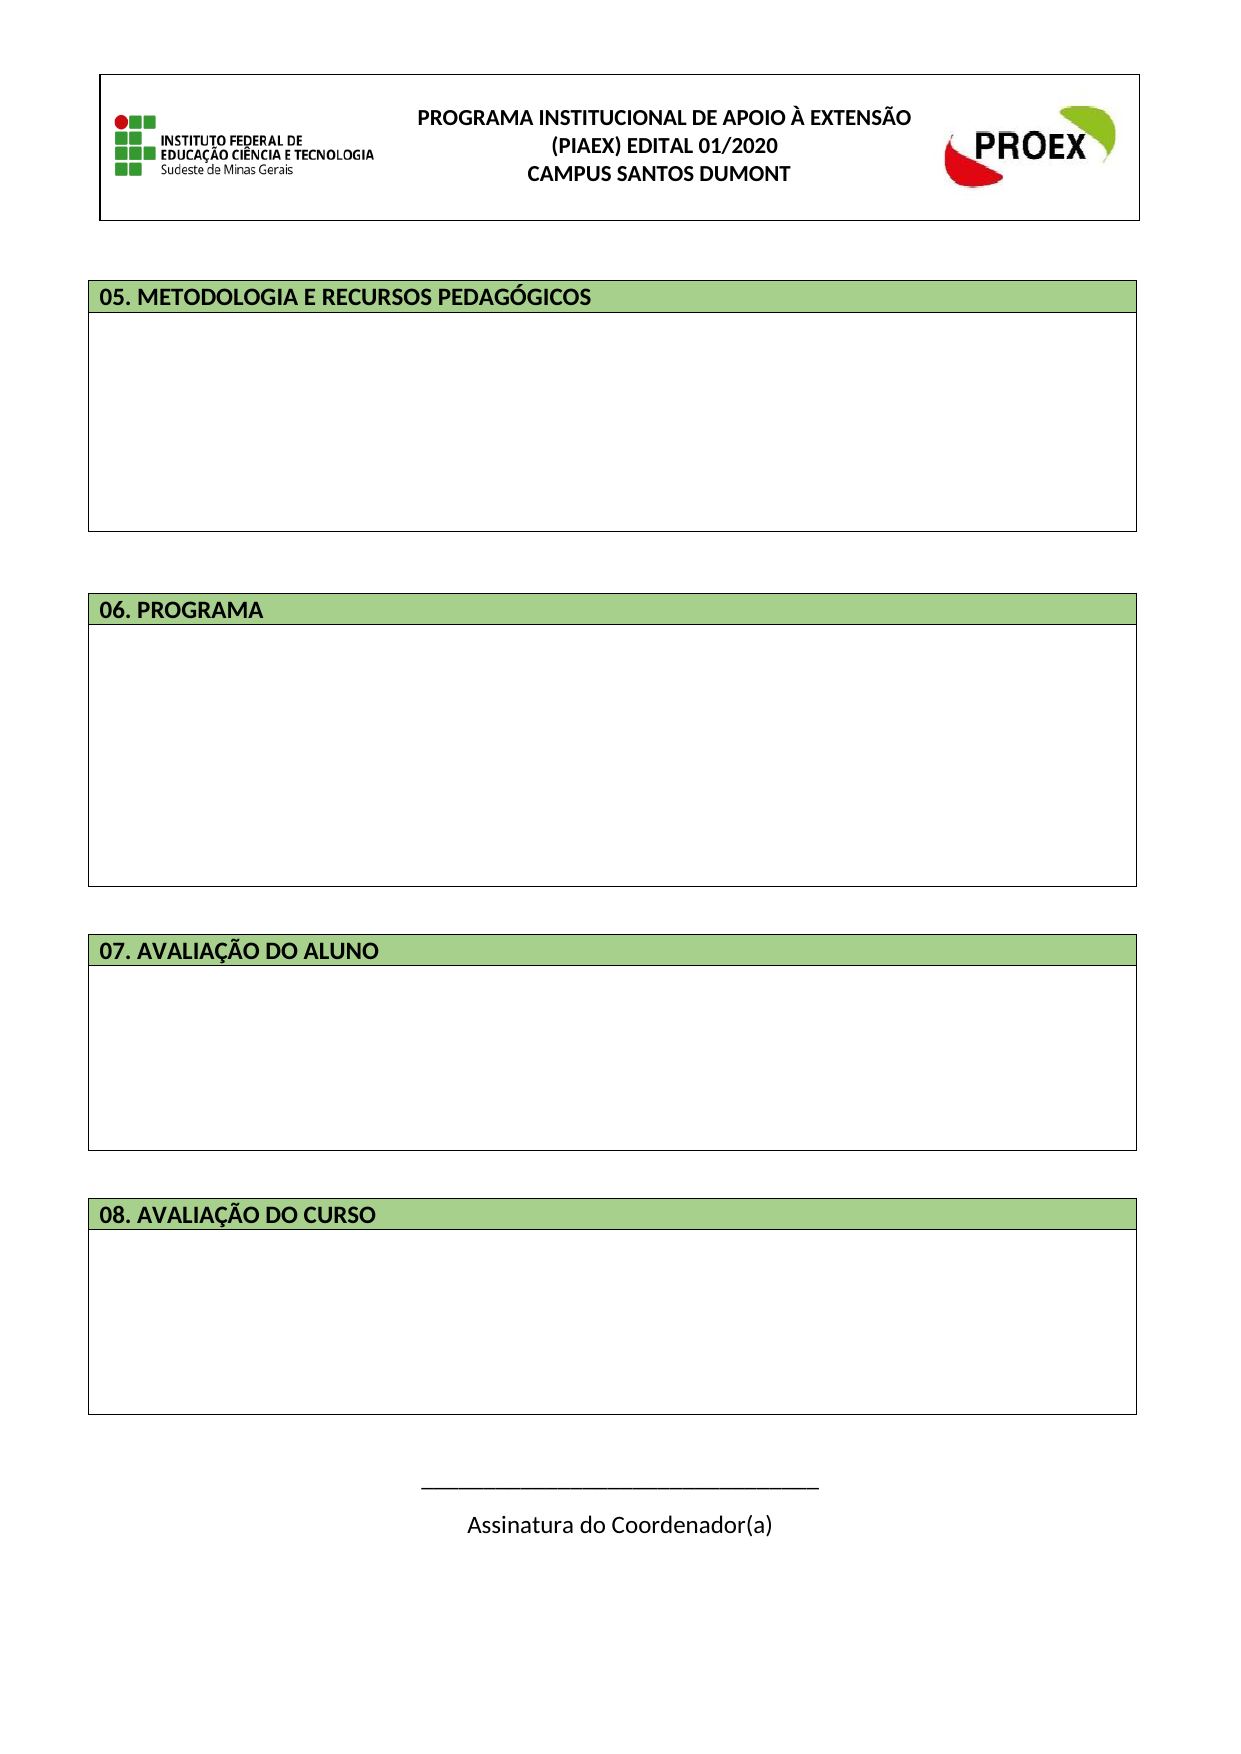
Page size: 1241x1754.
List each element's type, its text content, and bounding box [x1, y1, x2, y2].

table_cell [89, 625, 1136, 886]
text ________________________________ [177, 1462, 1063, 1492]
text Assinatura do Coordenador(a) [177, 1509, 1063, 1539]
table_header 08. AVALIAÇÃO DO CURSO [89, 1199, 1136, 1229]
table_cell [89, 1230, 1136, 1413]
table_cell [89, 313, 1136, 531]
table_header 07. AVALIAÇÃO DO ALUNO [89, 935, 1136, 965]
table_header 05. METODOLOGIA E RECURSOS PEDAGÓGICOS [89, 281, 1136, 312]
table_header 06. PROGRAMA [89, 594, 1136, 624]
table_cell [89, 966, 1136, 1149]
